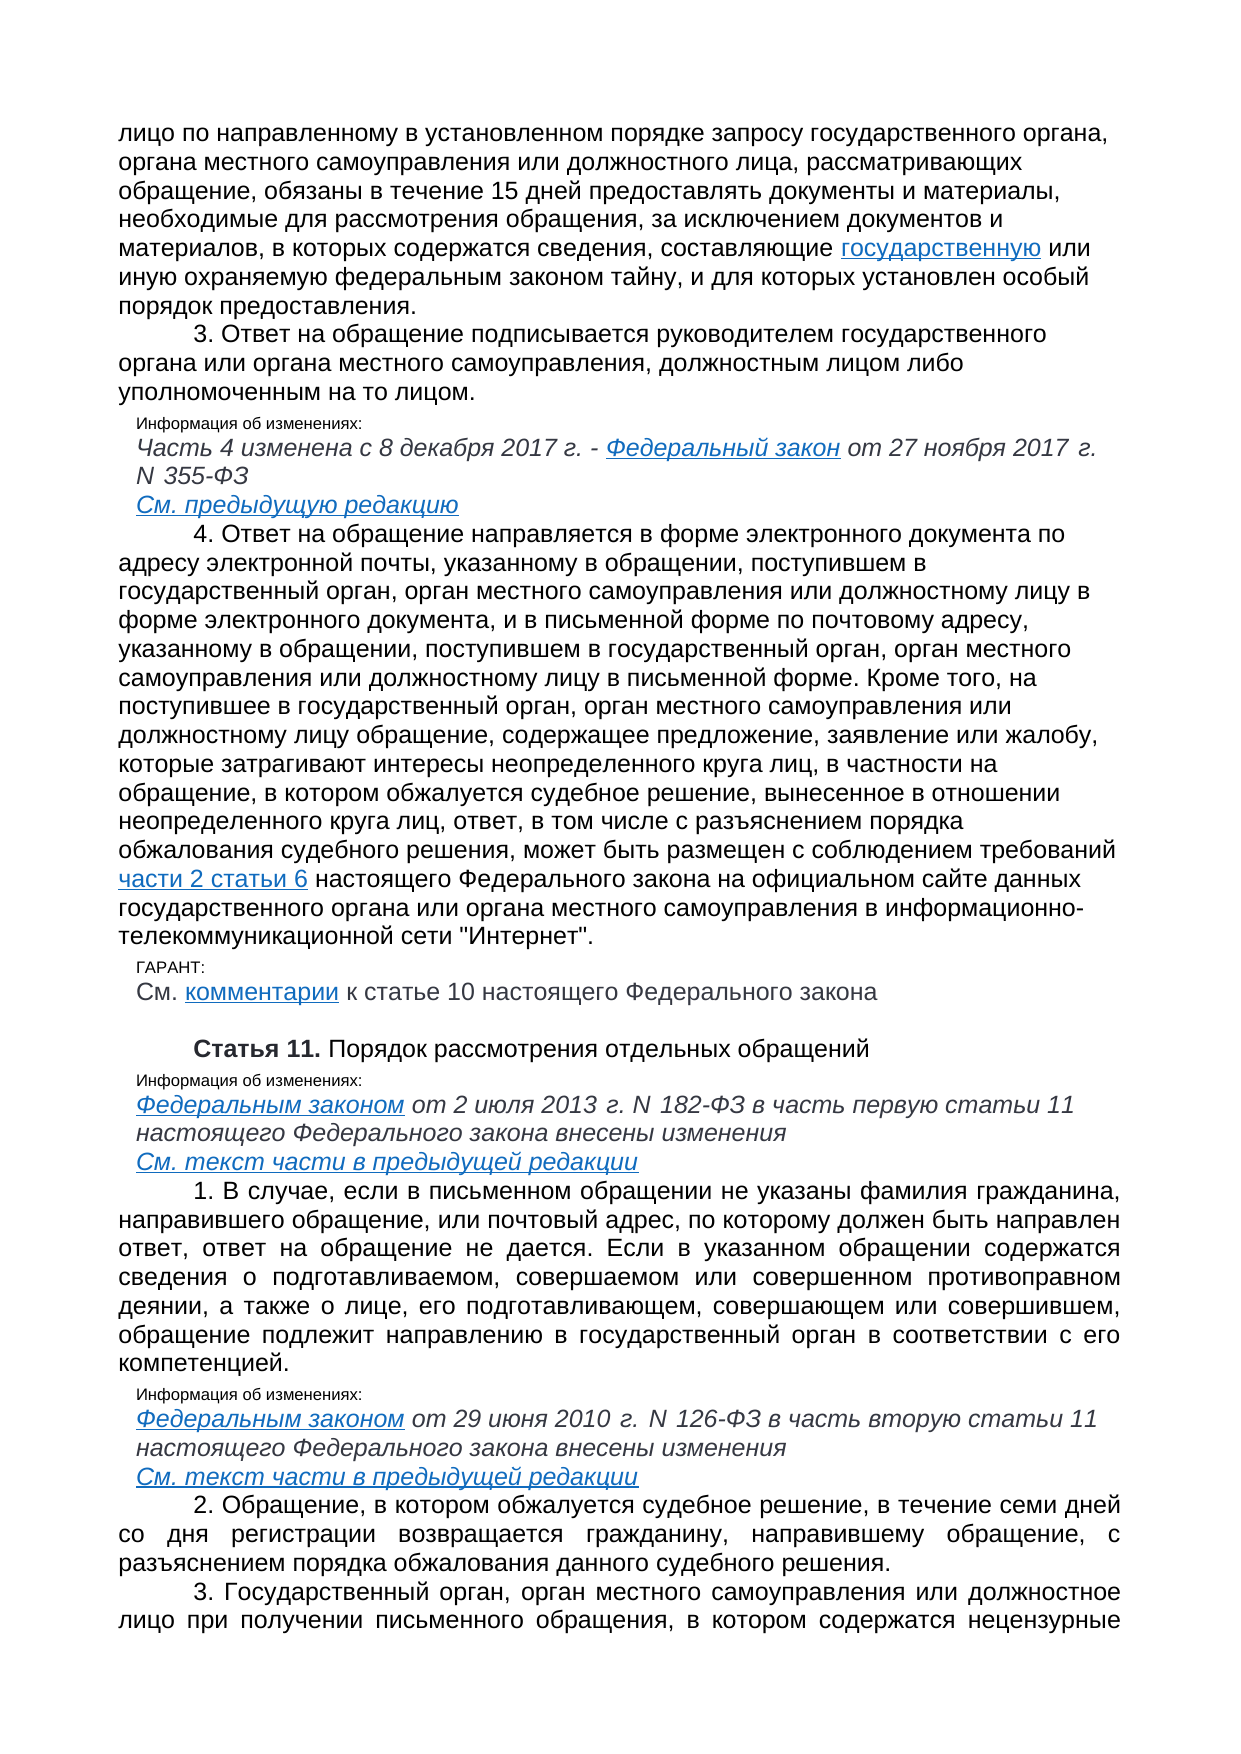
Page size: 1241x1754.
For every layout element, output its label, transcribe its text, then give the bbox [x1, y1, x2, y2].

text Информация об изменениях: [136, 413, 1122, 433]
text См. предыдущую редакцию [136, 490, 1122, 519]
text Информация об изменениях: [136, 1070, 1122, 1089]
text лицо по направленному в установленном порядке запросу государственного органа, органа местного самоуправления или должностного лица, рассматривающих обращение, обязаны в течение 15 дней предоставлять документы и материалы, необходимые для рассмотрения обращения, за исключением документов и материалов, в которых содержатся сведения, составляющие государственную или иную охраняемую федеральным законом тайну, и для которых установлен особый порядок предоставления. [118, 118, 1122, 319]
text Статья 11. Порядок рассмотрения отдельных обращений [193, 1034, 1122, 1063]
text Информация об изменениях: [136, 1385, 1122, 1404]
text См. текст части в предыдущей редакции [136, 1147, 1122, 1176]
text См. текст части в предыдущей редакции [136, 1462, 1122, 1490]
text ГАРАНТ: [136, 958, 1122, 977]
text 3. Ответ на обращение подписывается руководителем государственного органа или органа местного самоуправления, должностным лицом либо уполномоченным на то лицом. [118, 319, 1122, 406]
text Федеральным законом от 2 июля 2013 г. N 182-ФЗ в часть первую статьи 11 настоящего Федерального закона внесены изменения [136, 1089, 1122, 1147]
text Федеральным законом от 29 июня 2010 г. N 126-ФЗ в часть вторую статьи 11 настоящего Федерального закона внесены изменения [136, 1404, 1122, 1462]
text 3. Государственный орган, орган местного самоуправления или должностное лицо при получении письменного обращения, в котором содержатся нецензурные [118, 1577, 1122, 1634]
text См. комментарии к статье 10 настоящего Федерального закона [136, 977, 1122, 1006]
text 4. Ответ на обращение направляется в форме электронного документа по адресу электронной почты, указанному в обращении, поступившем в государственный орган, орган местного самоуправления или должностному лицу в форме электронного документа, и в письменной форме по почтовому адресу, указанному в обращении, поступившем в государственный орган, орган местного самоуправления или должностному лицу в письменной форме. Кроме того, на поступившее в государственный орган, орган местного самоуправления или должностному лицу обращение, содержащее предложение, заявление или жалобу, которые затрагивают интересы неопределенного круга лиц, в частности на обращение, в котором обжалуется судебное решение, вынесенное в отношении неопределенного круга лиц, ответ, в том числе с разъяснением порядка обжалования судебного решения, может быть размещен с соблюдением требований части 2 статьи 6 настоящего Федерального закона на официальном сайте данных государственного органа или органа местного самоуправления в информационно-телекоммуникационной сети "Интернет". [118, 519, 1122, 950]
text Часть 4 изменена с 8 декабря 2017 г. - Федеральный закон от 27 ноября 2017 г. N 355-ФЗ [136, 433, 1122, 490]
text 1. В случае, если в письменном обращении не указаны фамилия гражданина, направившего обращение, или почтовый адрес, по которому должен быть направлен ответ, ответ на обращение не дается. Если в указанном обращении содержатся сведения о подготавливаемом, совершаемом или совершенном противоправном деянии, а также о лице, его подготавливающем, совершающем или совершившем, обращение подлежит направлению в государственный орган в соответствии с его компетенцией. [118, 1176, 1122, 1377]
text 2. Обращение, в котором обжалуется судебное решение, в течение семи дней со дня регистрации возвращается гражданину, направившему обращение, с разъяснением порядка обжалования данного судебного решения. [118, 1490, 1122, 1577]
